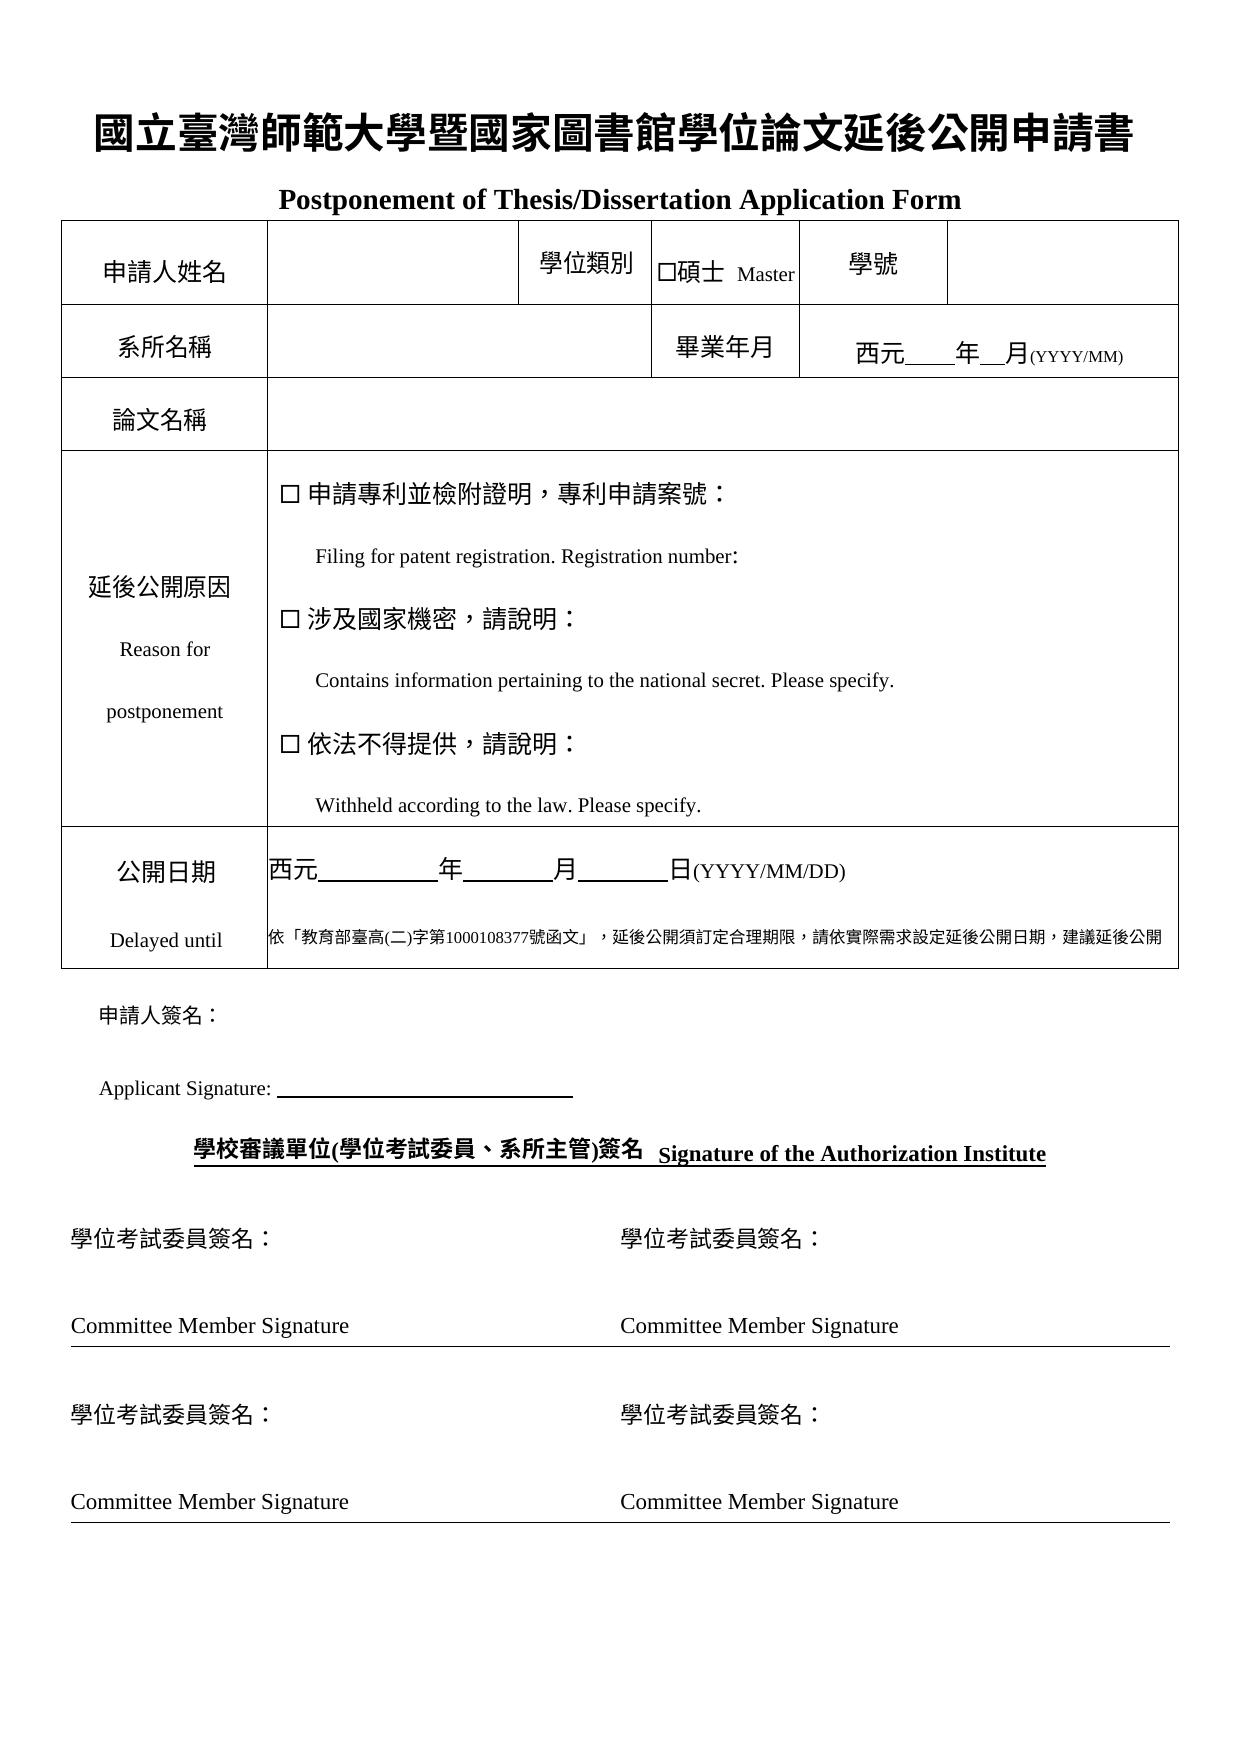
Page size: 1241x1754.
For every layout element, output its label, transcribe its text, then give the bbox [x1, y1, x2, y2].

table_header 申請人姓名 Applicant Name [62, 221, 267, 303]
table_cell [268, 305, 651, 377]
table_header [948, 221, 1178, 303]
table_cell 系所名稱 School/Department [62, 305, 267, 377]
text 申請人簽名： [98, 974, 1166, 1036]
table_cell  申請專利並檢附證明，專利申請案號： Filing for patent registration. Registration number:  涉及國家機密，請說明： Contains information pertaining to the national secret. Please specify.  依法不得提供，請說明： Withheld according to the law. Please specify. [268, 451, 1178, 826]
table_cell [268, 378, 1178, 450]
table_cell 學位考試委員簽名： Committee Member Signature [620, 1171, 912, 1346]
table_cell 延後公開原因 Reason for postponement [62, 451, 267, 826]
table_cell [912, 1171, 1170, 1346]
text Postponement of Thesis/Dissertation Application Form [74, 157, 1167, 219]
table_cell 學位考試委員簽名： Committee Member Signature [71, 1171, 351, 1346]
table_cell 西元 年 月(YYYY/MM) [800, 305, 1178, 377]
text Applicant Signature: [98, 1046, 1166, 1108]
table_cell 學位考試委員簽名： Committee Member Signature [71, 1347, 351, 1522]
table_header [268, 221, 518, 303]
text 國立臺灣師範大學暨國家圖書館學位論文延後公開申請書 [74, 88, 1155, 151]
table_cell [351, 1171, 620, 1346]
table_header 碩士 Master 博士 Doctor [652, 221, 799, 303]
table_cell 論文名稱 Thesis / Dissertation Title [62, 378, 267, 450]
table_cell [912, 1347, 1170, 1522]
table_cell 西元 年 月 日(YYYY/MM/DD) 依「教育部臺高(二)字第1000108377號函文」，延後公開須訂定合理期限，請依實際需求設定延後公開日期，建議延後公開年限最長為5年。申請延後公開以一次為限，論文一經授權，不得變更。 The postponement of publication period should be no longer than five (5) years. Only one application for a postponement of publication is permissible. Following thesis authorization, no alterations to the power of attorney form are permitted. [268, 827, 1178, 968]
table_cell 畢業年月Graduation Date [652, 305, 799, 377]
table_cell 學位考試委員簽名： Committee Member Signature [620, 1347, 912, 1522]
table_header 學號 Student ID Number [800, 221, 947, 303]
table_cell [351, 1347, 620, 1522]
table_header 學校審議單位(學位考試委員、系所主管)簽名 Signature of the Authorization Institute [71, 1109, 1170, 1171]
table_header 學位類別 Graduate Degree [519, 221, 651, 303]
table_cell 公開日期 Delayed until [62, 827, 267, 968]
